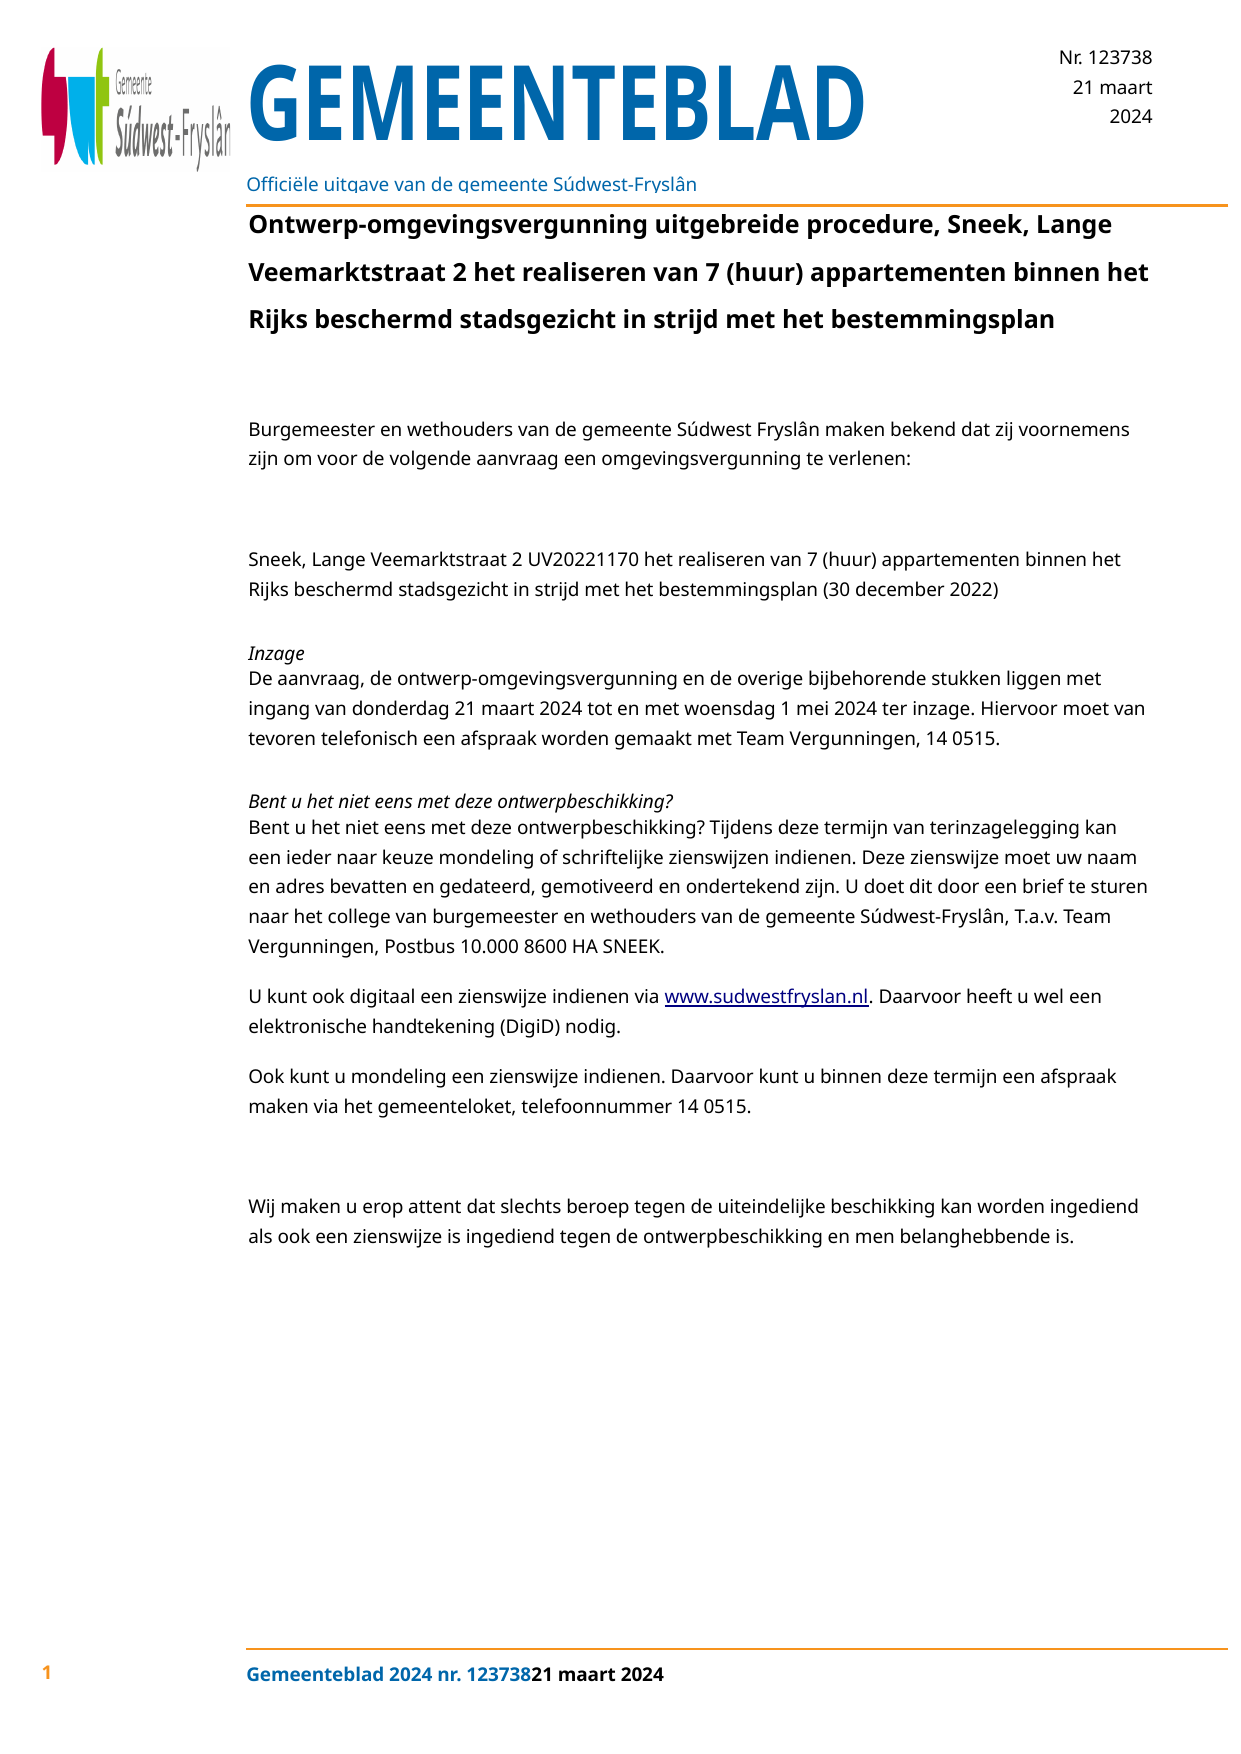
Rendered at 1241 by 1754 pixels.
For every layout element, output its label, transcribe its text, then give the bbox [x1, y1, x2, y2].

text U kunt ook digitaal een zienswijze indienen via www.sudwestfryslan.nl. Daarvoor heeft u wel een elektronische handtekening (DigiD) nodig. [248, 983, 1152, 1038]
text De aanvraag, de ontwerp-omgevingsvergunning en de overige bijbehorende stukken liggen met ingang van donderdag 21 maart 2024 tot en met woensdag 1 mei 2024 ter inzage. Hiervoor moet van tevoren telefonisch een afspraak worden gemaakt met Team Vergunningen, 14 0515. [248, 666, 1152, 751]
text Bent u het niet eens met deze ontwerpbeschikking? Tijdens deze termijn van terinzagelegging kan een ieder naar keuze mondeling of schriftelijke zienswijzen indienen. Deze zienswijze moet uw naam en adres bevatten en gedateerd, gemotiveerd en ondertekend zijn. U doet dit door een brief te sturen naar het college van burgemeester en wethouders van de gemeente Súdwest-Fryslân, T.a.v. Team Vergunningen, Postbus 10.000 8600 HA SNEEK. [248, 814, 1152, 958]
text Ontwerp-omgevingsvergunning uitgebreide procedure, Sneek, Lange Veemarktstraat 2 het realiseren van 7 (huur) appartementen binnen het Rijks beschermd stadsgezicht in strijd met het bestemmingsplan [248, 207, 1152, 336]
text Bent u het niet eens met deze ontwerpbeschikking? [248, 789, 1152, 814]
picture [41, 47, 231, 172]
text Wij maken u erop attent dat slechts beroep tegen de uiteindelijke beschikking kan worden ingediend als ook een zienswijze is ingediend tegen de ontwerpbeschikking en men belanghebbende is. [248, 1194, 1152, 1249]
text Inzage [248, 640, 1152, 666]
text Ook kunt u mondeling een zienswijze indienen. Daarvoor kunt u binnen deze termijn een afspraak maken via het gemeenteloket, telefoonnummer 14 0515. [248, 1063, 1152, 1118]
text Sneek, Lange Veemarktstraat 2 UV20221170 het realiseren van 7 (huur) appartementen binnen het Rijks beschermd stadsgezicht in strijd met het bestemmingsplan (30 december 2022) [248, 546, 1152, 602]
text Burgemeester en wethouders van de gemeente Súdwest Fryslân maken bekend dat zij voornemens zijn om voor de volgende aanvraag een omgevingsvergunning te verlenen: [248, 416, 1152, 471]
